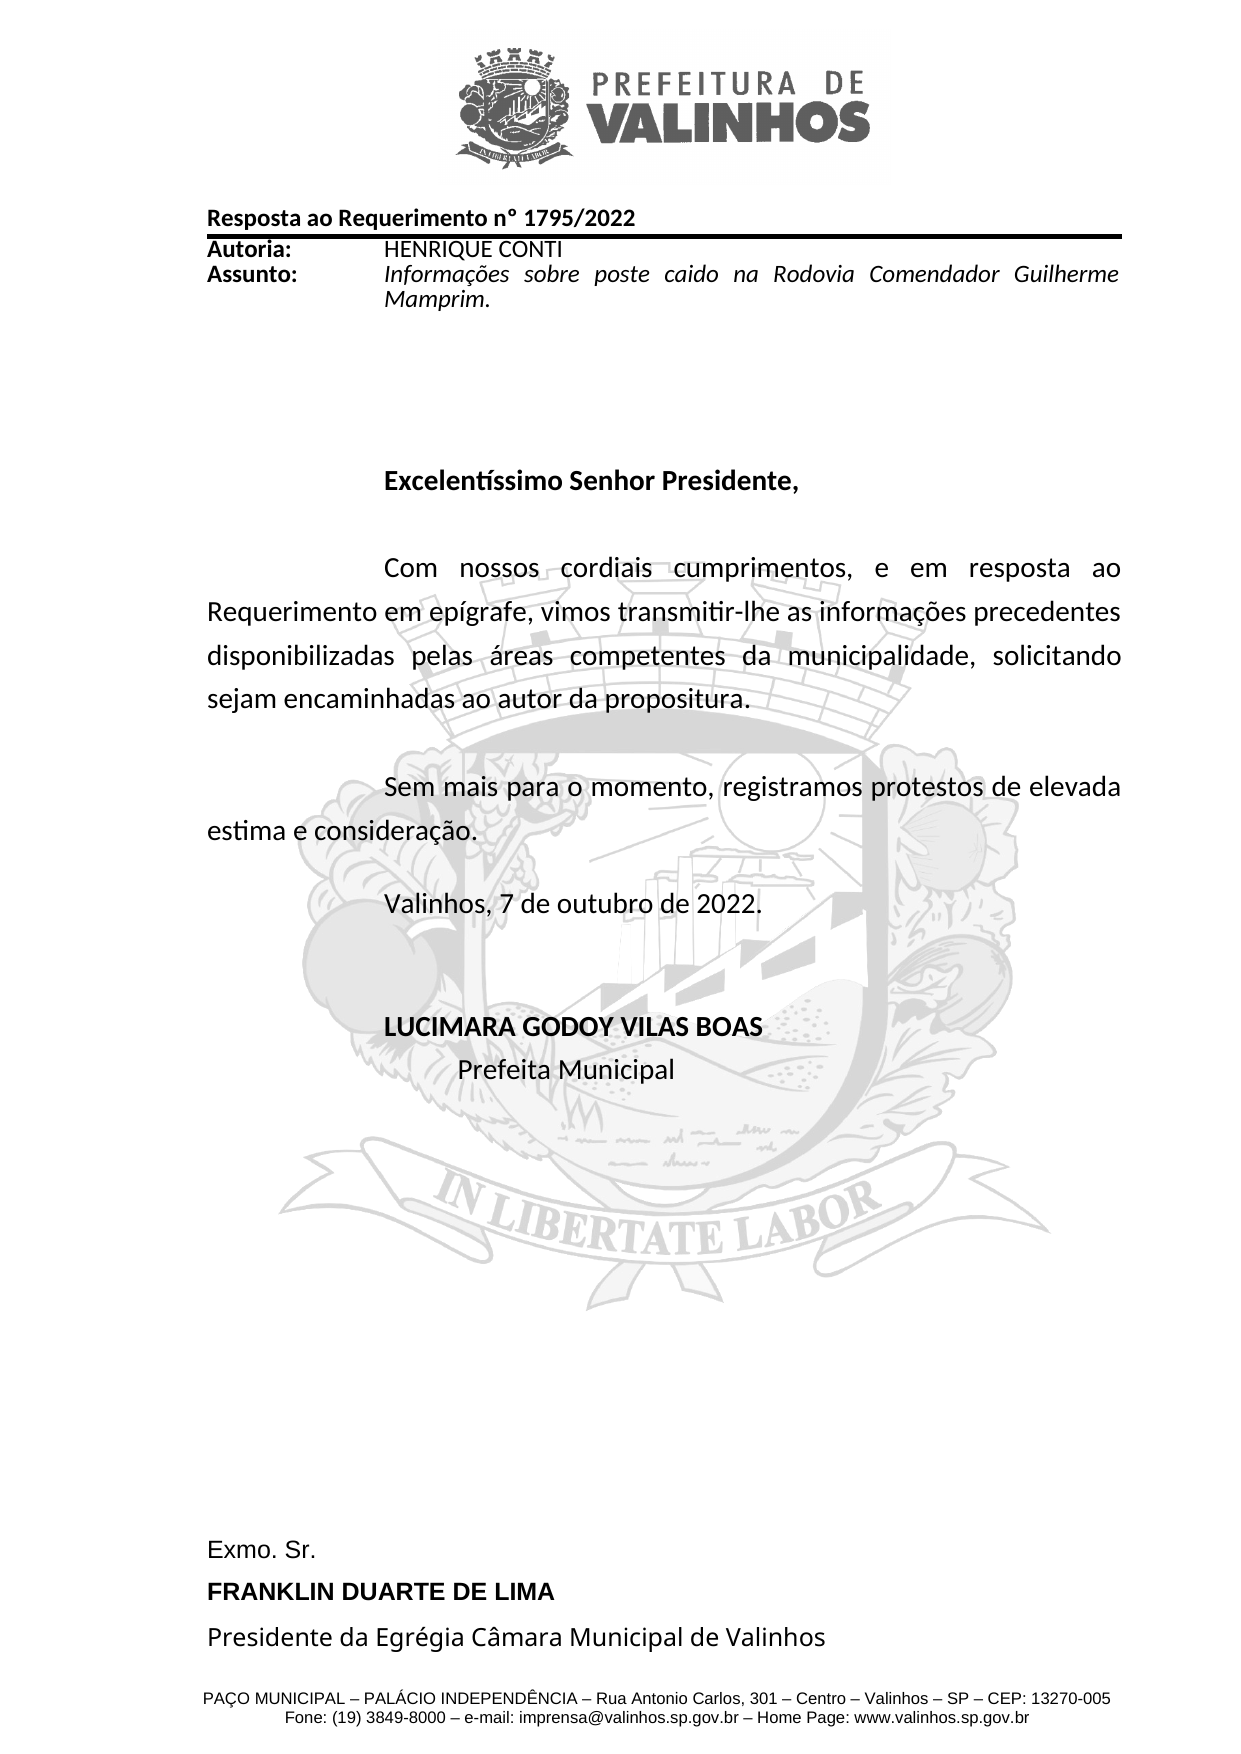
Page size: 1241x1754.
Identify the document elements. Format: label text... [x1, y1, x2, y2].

text Valinhos, 7 de outubro de 2022. [207, 891, 235, 920]
picture [235, 518, 1094, 1355]
text LUCIMARA GODOY VILAS BOAS [207, 1014, 235, 1043]
text Prefeita Municipal [1094, 1058, 1122, 1087]
text Sem mais para o momento, registramos protestos de elevada estima e consideração. [207, 774, 235, 847]
text LUCIMARA GODOY VILAS BOAS [1094, 1014, 1122, 1043]
picture [438, 29, 891, 185]
text Excelentíssimo Senhor Presidente, [207, 468, 1122, 497]
picture [1090, 609, 1094, 619]
text Sem mais para o momento, registramos protestos de elevada estima e consideração. [1094, 774, 1122, 847]
text Valinhos, 7 de outubro de 2022. [1094, 891, 1122, 920]
text Prefeita Municipal [207, 1058, 235, 1087]
